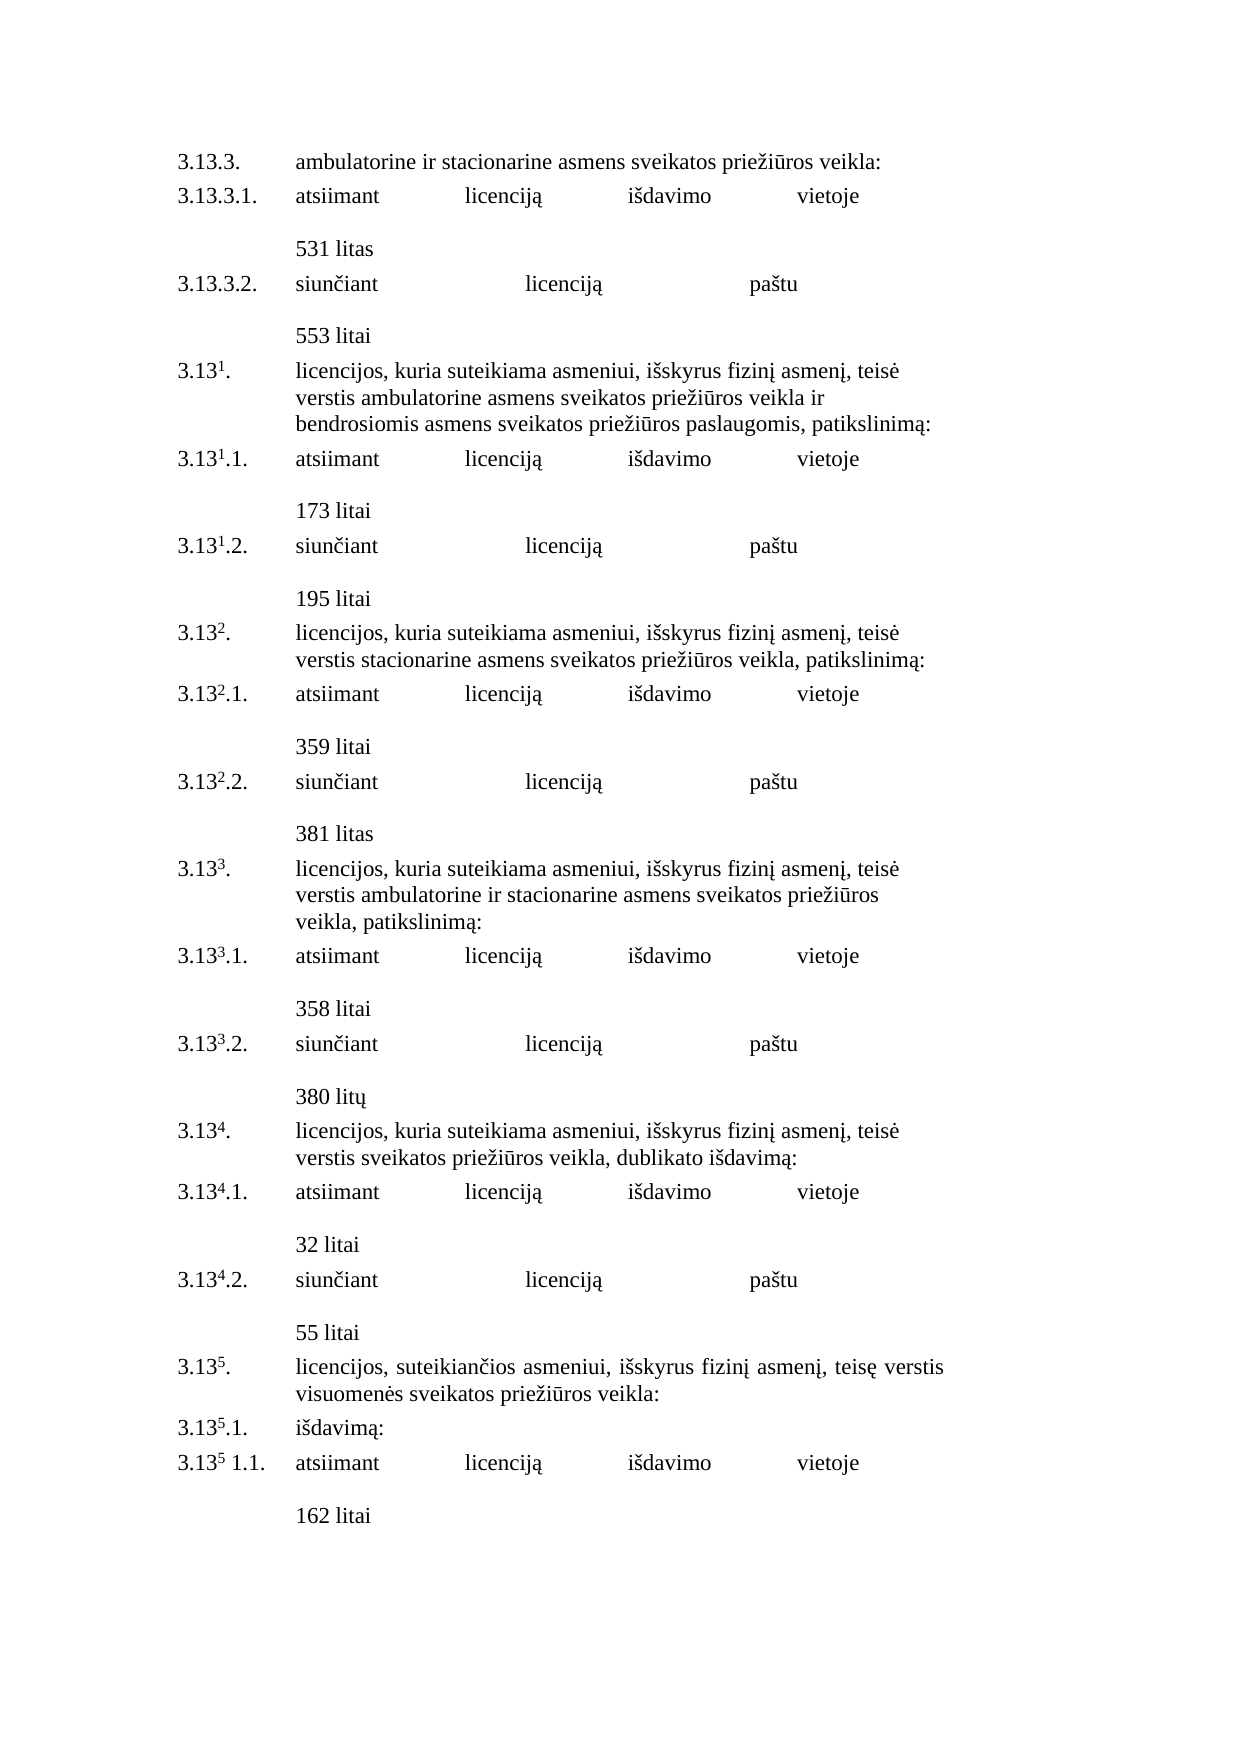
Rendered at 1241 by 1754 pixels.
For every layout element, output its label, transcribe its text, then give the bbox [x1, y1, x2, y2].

text 3.135.1. išdavimą: [177, 1414, 945, 1441]
text 3.131.1. atsiimant licenciją išdavimo vietoje 173 litai [177, 444, 945, 524]
text 3.134.1. atsiimant licenciją išdavimo vietoje 32 litai [177, 1178, 945, 1257]
text 3.133. licencijos, kuria suteikiama asmeniui, išskyrus fizinį asmenį, teisė verstis ambulatorine ir stacionarine asmens sveikatos priežiūros veikla, patikslinimą: [177, 855, 945, 934]
text 3.131.2. siunčiant licenciją paštu 195 litai [177, 532, 945, 611]
text 3.135. licencijos, suteikiančios asmeniui, išskyrus fizinį asmenį, teisę verstis visuomenės sveikatos priežiūros veikla: [177, 1353, 945, 1406]
text 3.134. licencijos, kuria suteikiama asmeniui, išskyrus fizinį asmenį, teisė verstis sveikatos priežiūros veikla, dublikato išdavimą: [177, 1117, 945, 1170]
text 3.133.2. siunčiant licenciją paštu 380 litų [177, 1030, 945, 1109]
text 3.132. licencijos, kuria suteikiama asmeniui, išskyrus fizinį asmenį, teisė verstis stacionarine asmens sveikatos priežiūros veikla, patikslinimą: [177, 619, 945, 672]
text 3.134.2. siunčiant licenciją paštu 55 litai [177, 1266, 945, 1345]
text 3.132.1. atsiimant licenciją išdavimo vietoje 359 litai [177, 680, 945, 759]
text 3.13.3.2. siunčiant licenciją paštu 553 litai [177, 270, 945, 349]
text 3.135 1.1. atsiimant licenciją išdavimo vietoje 162 litai [177, 1449, 945, 1528]
text 3.133.1. atsiimant licenciją išdavimo vietoje 358 litai [177, 943, 945, 1022]
text 3.131. licencijos, kuria suteikiama asmeniui, išskyrus fizinį asmenį, teisė verstis ambulatorine asmens sveikatos priežiūros veikla ir bendrosiomis asmens sveikatos priežiūros paslaugomis, patikslinimą: [177, 357, 945, 436]
text 3.13.3.1. atsiimant licenciją išdavimo vietoje 531 litas [177, 182, 945, 261]
text 3.132.2. siunčiant licenciją paštu 381 litas [177, 768, 945, 847]
text 3.13.3. ambulatorine ir stacionarine asmens sveikatos priežiūros veikla: [177, 148, 945, 174]
